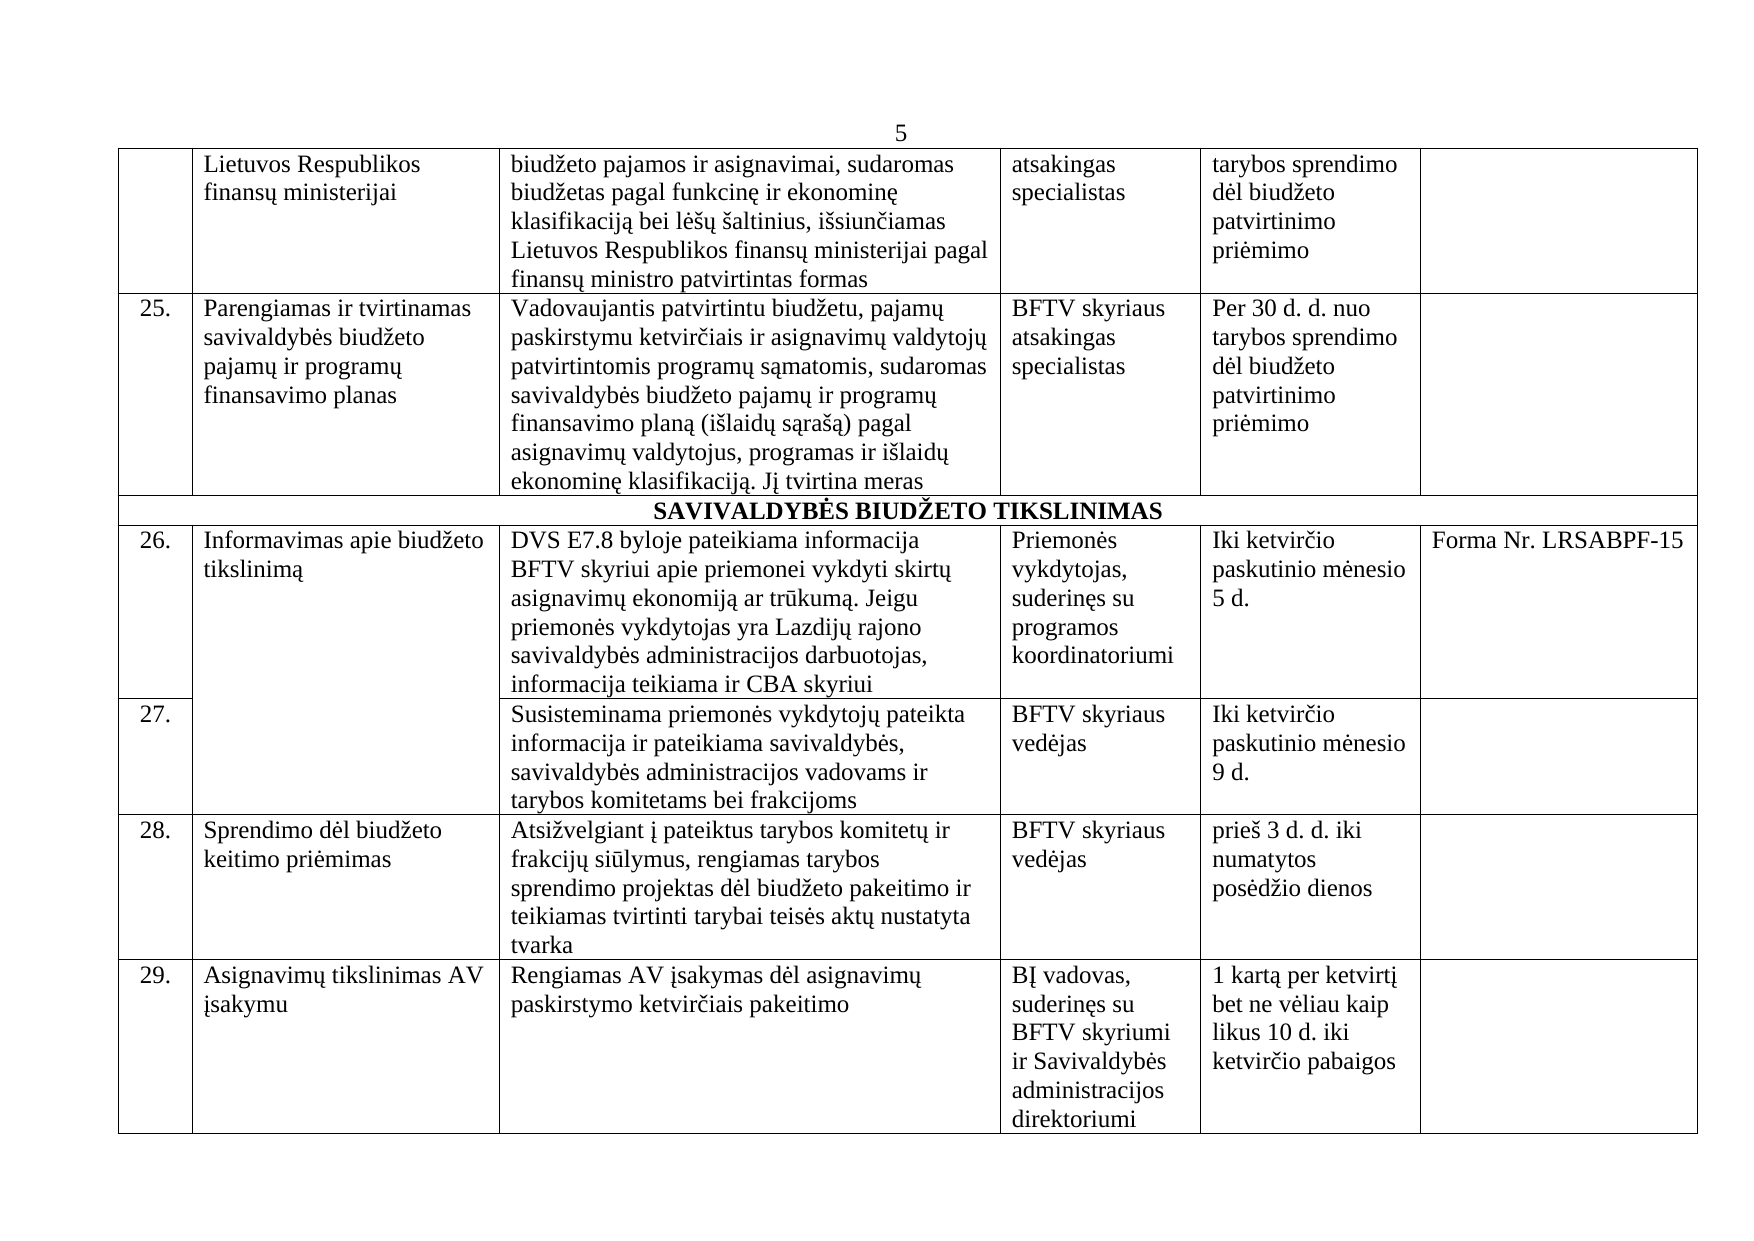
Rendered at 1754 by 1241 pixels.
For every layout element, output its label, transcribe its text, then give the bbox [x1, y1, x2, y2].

table_cell tarybos sprendimo dėl biudžeto patvirtinimo priėmimo [1201, 149, 1420, 292]
table_cell Vadovaujantis patvirtintu biudžetu, pajamų paskirstymu ketvirčiais ir asignavimų valdytojų patvirtintomis programų sąmatomis, sudaromas savivaldybės biudžeto pajamų ir programų finansavimo planą (išlaidų sąrašą) pagal asignavimų valdytojus, programas ir išlaidų ekonominę klasifikaciją. Jį tvirtina meras [500, 294, 1000, 495]
table_cell biudžeto pajamos ir asignavimai, sudaromas biudžetas pagal funkcinę ir ekonominę klasifikaciją bei lėšų šaltinius, išsiunčiamas Lietuvos Respublikos finansų ministerijai pagal finansų ministro patvirtintas formas [500, 149, 1000, 292]
table_cell 27. [119, 699, 192, 814]
table_cell BĮ vadovas, suderinęs su BFTV skyriumi ir Savivaldybės administracijos direktoriumi [1001, 960, 1200, 1132]
table_cell BFTV skyriaus vedėjas [1001, 815, 1200, 959]
table_cell 29. [119, 960, 192, 1132]
table_cell [1421, 960, 1697, 1132]
table_cell [119, 149, 192, 292]
table_cell prieš 3 d. d. iki numatytos posėdžio dienos [1201, 815, 1420, 959]
table_cell Susisteminama priemonės vykdytojų pateikta informacija ir pateikiama savivaldybės, savivaldybės administracijos vadovams ir tarybos komitetams bei frakcijoms [500, 699, 1000, 814]
table_cell Iki ketvirčio paskutinio mėnesio 5 d. [1201, 526, 1420, 698]
table_cell SAVIVALDYBĖS BIUDŽETO TIKSLINIMAS [119, 496, 1697, 524]
table_cell Atsižvelgiant į pateiktus tarybos komitetų ir frakcijų siūlymus, rengiamas tarybos sprendimo projektas dėl biudžeto pakeitimo ir teikiamas tvirtinti tarybai teisės aktų nustatyta tvarka [500, 815, 1000, 959]
table_cell [1421, 149, 1697, 292]
table_cell Informavimas apie biudžeto tikslinimą [193, 526, 499, 814]
table_cell Priemonės vykdytojas, suderinęs su programos koordinatoriumi [1001, 526, 1200, 698]
table_cell [1421, 294, 1697, 495]
table_cell [1421, 815, 1697, 959]
table_cell Forma Nr. LRSABPF-15 [1421, 526, 1697, 698]
table_cell Rengiamas AV įsakymas dėl asignavimų paskirstymo ketvirčiais pakeitimo [500, 960, 1000, 1132]
table_cell DVS E7.8 byloje pateikiama informacija BFTV skyriui apie priemonei vykdyti skirtų asignavimų ekonomiją ar trūkumą. Jeigu priemonės vykdytojas yra Lazdijų rajono savivaldybės administracijos darbuotojas, informacija teikiama ir CBA skyriui [500, 526, 1000, 698]
table_cell 25. [119, 294, 192, 495]
table_cell Iki ketvirčio paskutinio mėnesio 9 d. [1201, 699, 1420, 814]
table_cell Per 30 d. d. nuo tarybos sprendimo dėl biudžeto patvirtinimo priėmimo [1201, 294, 1420, 495]
table_cell Lietuvos Respublikos finansų ministerijai [193, 149, 499, 292]
table_cell BFTV skyriaus vedėjas [1001, 699, 1200, 814]
table_cell 26. [119, 526, 192, 698]
table_cell [1421, 699, 1697, 814]
table_cell atsakingas specialistas [1001, 149, 1200, 292]
table_cell Asignavimų tikslinimas AV įsakymu [193, 960, 499, 1132]
table_cell Sprendimo dėl biudžeto keitimo priėmimas [193, 815, 499, 959]
table_cell Parengiamas ir tvirtinamas savivaldybės biudžeto pajamų ir programų finansavimo planas [193, 294, 499, 495]
table_cell BFTV skyriaus atsakingas specialistas [1001, 294, 1200, 495]
table_cell 28. [119, 815, 192, 959]
table_cell 1 kartą per ketvirtį bet ne vėliau kaip likus 10 d. iki ketvirčio pabaigos [1201, 960, 1420, 1132]
